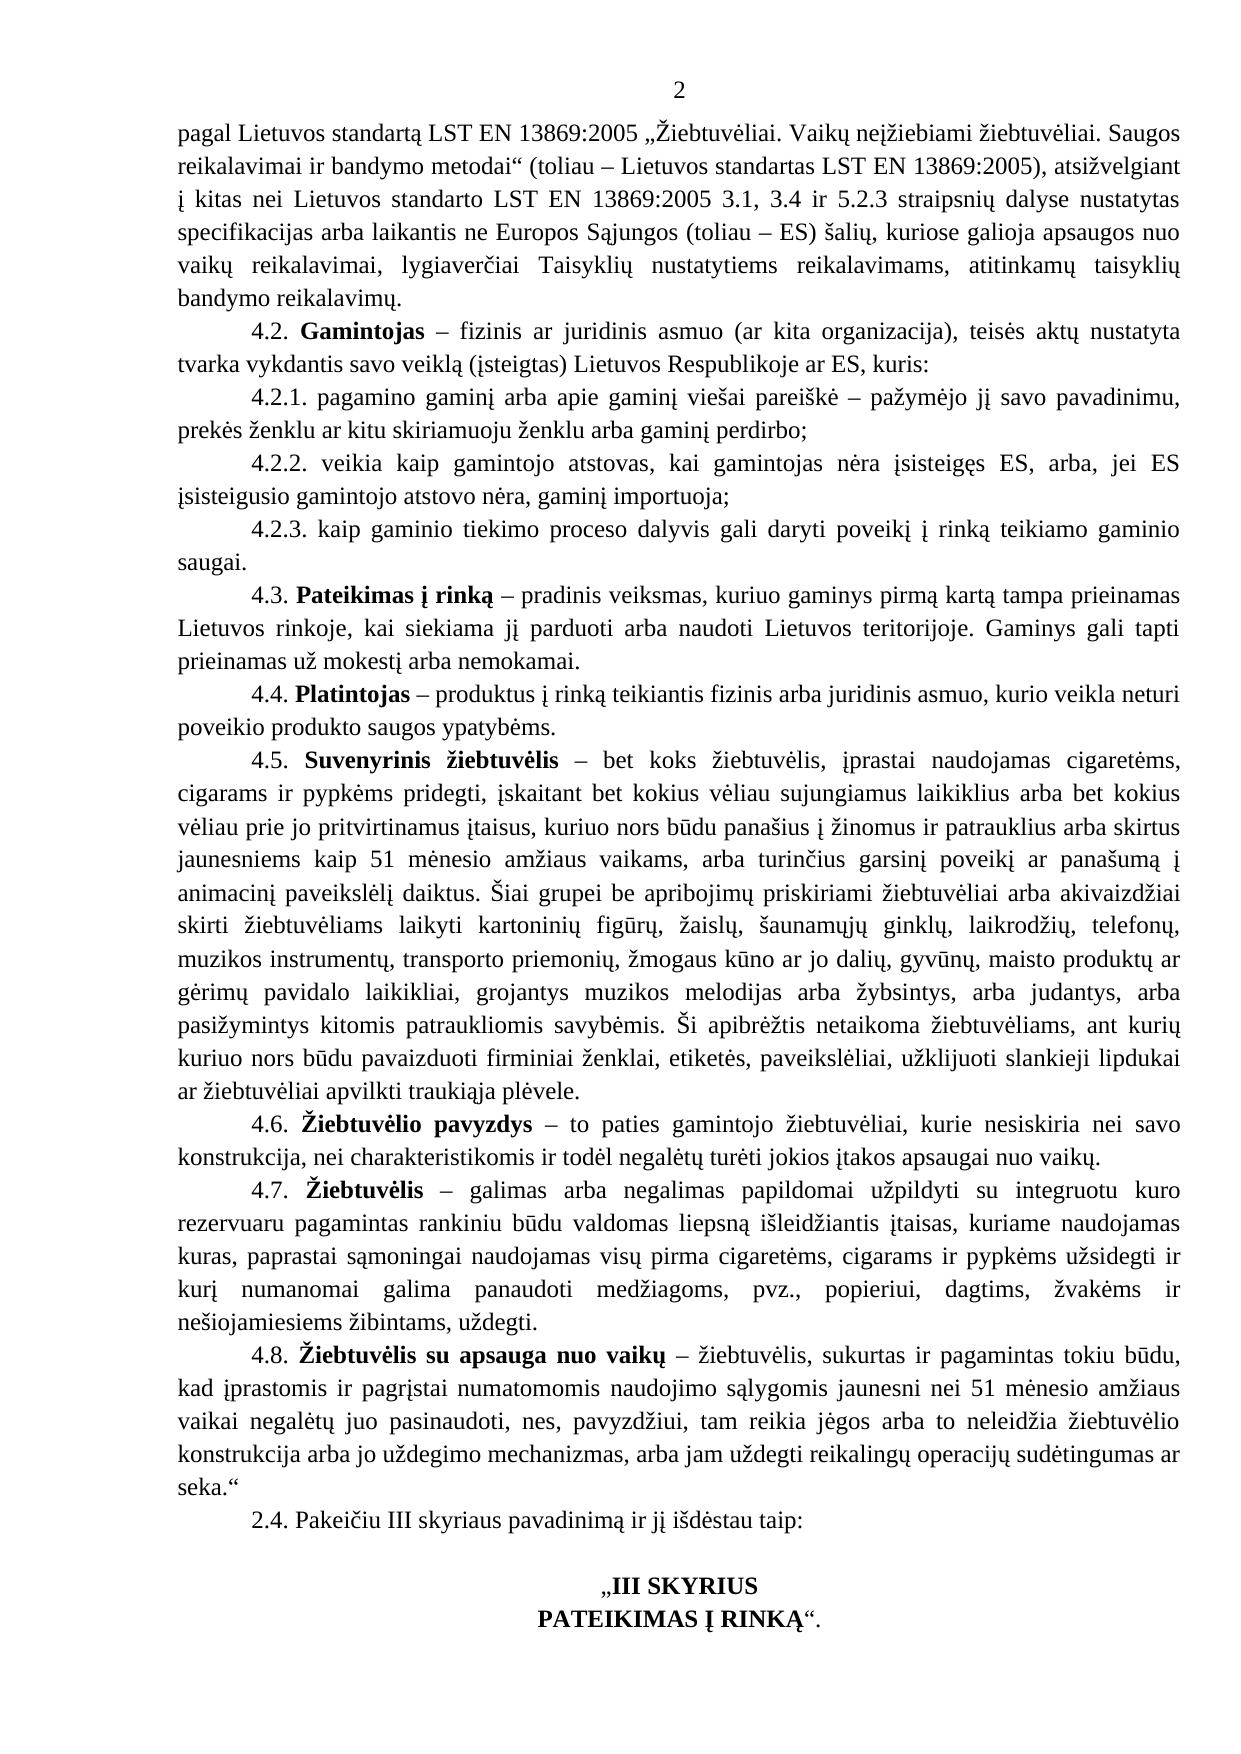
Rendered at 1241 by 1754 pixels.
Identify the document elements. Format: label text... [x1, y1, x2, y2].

text 4.2.2. veikia kaip gamintojo atstovas, kai gamintojas nėra įsisteigęs ES, arba, jei ES įsisteigusio gamintojo atstovo nėra, gaminį importuoja; [177, 448, 1181, 510]
text 4.3. Pateikimas į rinką – pradinis veiksmas, kuriuo gaminys pirmą kartą tampa prieinamas Lietuvos rinkoje, kai siekiama jį parduoti arba naudoti Lietuvos teritorijoje. Gaminys gali tapti prieinamas už mokestį arba nemokamai. [177, 580, 1181, 675]
text 2.4. Pakeičiu III skyriaus pavadinimą ir jį išdėstau taip: [177, 1505, 1181, 1534]
text „III SKYRIUS [177, 1571, 1181, 1600]
text PATEIKIMAS Į RINKĄ“. [177, 1604, 1181, 1633]
text 4.2.3. kaip gaminio tiekimo proceso dalyvis gali daryti poveikį į rinką teikiamo gaminio saugai. [177, 514, 1181, 576]
text 4.6. Žiebtuvėlio pavyzdys – to paties gamintojo žiebtuvėliai, kurie nesiskiria nei savo konstrukcija, nei charakteristikomis ir todėl negalėtų turėti jokios įtakos apsaugai nuo vaikų. [177, 1109, 1181, 1171]
text 4.8. Žiebtuvėlis su apsauga nuo vaikų – žiebtuvėlis, sukurtas ir pagamintas tokiu būdu, kad įprastomis ir pagrįstai numatomomis naudojimo sąlygomis jaunesni nei 51 mėnesio amžiaus vaikai negalėtų juo pasinaudoti, nes, pavyzdžiui, tam reikia jėgos arba to neleidžia žiebtuvėlio konstrukcija arba jo uždegimo mechanizmas, arba jam uždegti reikalingų operacijų sudėtingumas ar seka.“ [177, 1340, 1181, 1501]
text 4.2.1. pagamino gaminį arba apie gaminį viešai pareiškė – pažymėjo jį savo pavadinimu, prekės ženklu ar kitu skiriamuoju ženklu arba gaminį perdirbo; [177, 382, 1181, 444]
text 4.2. Gamintojas – fizinis ar juridinis asmuo (ar kita organizacija), teisės aktų nustatyta tvarka vykdantis savo veiklą (įsteigtas) Lietuvos Respublikoje ar ES, kuris: [177, 316, 1181, 378]
text 4.4. Platintojas – produktus į rinką teikiantis fizinis arba juridinis asmuo, kurio veikla neturi poveikio produkto saugos ypatybėms. [177, 679, 1181, 741]
text 4.5. Suvenyrinis žiebtuvėlis – bet koks žiebtuvėlis, įprastai naudojamas cigaretėms, cigarams ir pypkėms pridegti, įskaitant bet kokius vėliau sujungiamus laikiklius arba bet kokius vėliau prie jo pritvirtinamus įtaisus, kuriuo nors būdu panašius į žinomus ir patrauklius arba skirtus jaunesniems kaip 51 mėnesio amžiaus vaikams, arba turinčius garsinį poveikį ar panašumą į animacinį paveikslėlį daiktus. Šiai grupei be apribojimų priskiriami žiebtuvėliai arba akivaizdžiai skirti žiebtuvėliams laikyti kartoninių figūrų, žaislų, šaunamųjų ginklų, laikrodžių, telefonų, muzikos instrumentų, transporto priemonių, žmogaus kūno ar jo dalių, gyvūnų, maisto produktų ar gėrimų pavidalo laikikliai, grojantys muzikos melodijas arba žybsintys, arba judantys, arba pasižymintys kitomis patraukliomis savybėmis. Ši apibrėžtis netaikoma žiebtuvėliams, ant kurių kuriuo nors būdu pavaizduoti firminiai ženklai, etiketės, paveikslėliai, užklijuoti slankieji lipdukai ar žiebtuvėliai apvilkti traukiąja plėvele. [177, 746, 1181, 1104]
text pagal Lietuvos standartą LST EN 13869:2005 „Žiebtuvėliai. Vaikų neįžiebiami žiebtuvėliai. Saugos reikalavimai ir bandymo metodai“ (toliau – Lietuvos standartas LST EN 13869:2005), atsižvelgiant į kitas nei Lietuvos standarto LST EN 13869:2005 3.1, 3.4 ir 5.2.3 straipsnių dalyse nustatytas specifikacijas arba laikantis ne Europos Sąjungos (toliau – ES) šalių, kuriose galioja apsaugos nuo vaikų reikalavimai, lygiaverčiai Taisyklių nustatytiems reikalavimams, atitinkamų taisyklių bandymo reikalavimų. [177, 118, 1181, 312]
text 4.7. Žiebtuvėlis – galimas arba negalimas papildomai užpildyti su integruotu kuro rezervuaru pagamintas rankiniu būdu valdomas liepsną išleidžiantis įtaisas, kuriame naudojamas kuras, paprastai sąmoningai naudojamas visų pirma cigaretėms, cigarams ir pypkėms užsidegti ir kurį numanomai galima panaudoti medžiagoms, pvz., popieriui, dagtims, žvakėms ir nešiojamiesiems žibintams, uždegti. [177, 1175, 1181, 1336]
